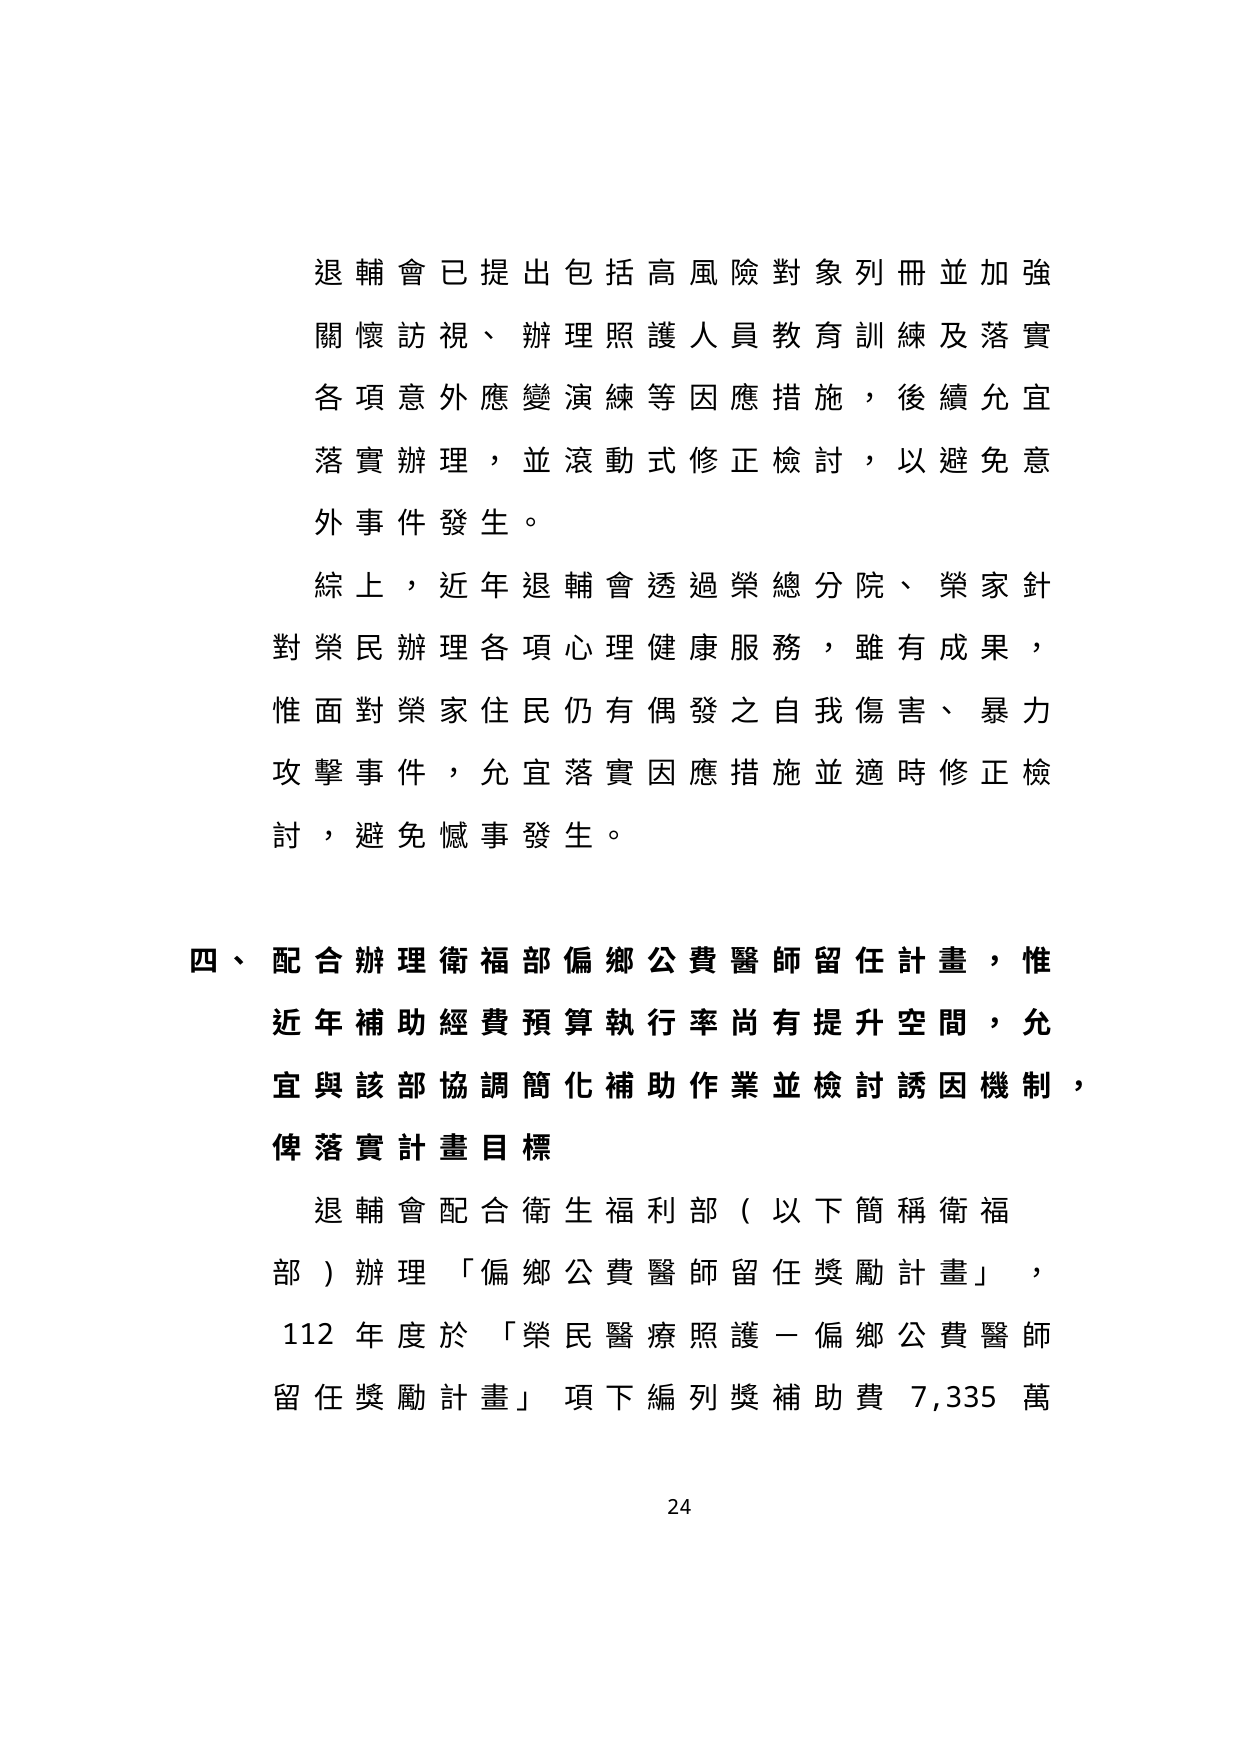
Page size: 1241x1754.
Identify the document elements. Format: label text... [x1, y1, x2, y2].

text 綜上，近年退輔會透過榮總分院、榮家針對榮民辦理各項心理健康服務，雖有成果，惟面對榮家住民仍有偶發之自我傷害、暴力攻擊事件，允宜落實因應措施並適時修正檢討，避免憾事發生。 [242, 542, 1058, 854]
text 退輔會配合衛生福利部(以下簡稱衛福部)辦理「偏鄉公費醫師留任獎勵計畫」，112年度於「榮民醫療照護－偏鄉公費醫師留任獎勵計畫」項下編列獎補助費7,335萬 [242, 1167, 1058, 1417]
text 按目前榮家主要收住對象仍以榮民為主，且多數係屬65歲以上之高齡長者，參照衛福部心理健康司所公告之自殺死亡與自殺通報統計，108至110年度全國依年齡層區分之自殺死亡人數與自殺死亡率統計中，65歲以上年齡層自殺死亡人數係各年齡層中較顯著增加、死亡率有略增情形，且較其他年齡層高。此外，依國家衛生研究院高齡醫學暨健康福祉研究中心研究團隊近日發布之研究指出，我國逾8成之中高齡憂鬱症狀患者雖認知就醫之便利性，卻僅有2成7之患者尋求治療，最終僅1成1之患者獲得有效治療，顯示我國中高齡憂鬱症呈現就醫率偏低之狀況，致易發生中高齡患者自我傷害事件。鑒於高齡長者之心理健康情形更需受到關注，針對歷年零星偶發之自我傷害與暴力攻擊事件，退輔會已提出包括高風險對象列冊並加強關懷訪視、辦理照護人員教育訓練及落實各項意外應變演練等因應措施，後續允宜落實辦理，並滾動式修正檢討，以避免意外事件發生。 [271, 229, 1058, 542]
text 四、配合辦理衛福部偏鄉公費醫師留任計畫，惟近年補助經費預算執行率尚有提升空間，允宜與該部協調簡化補助作業並檢討誘因機制，俾落實計畫目標 [183, 917, 1058, 1167]
